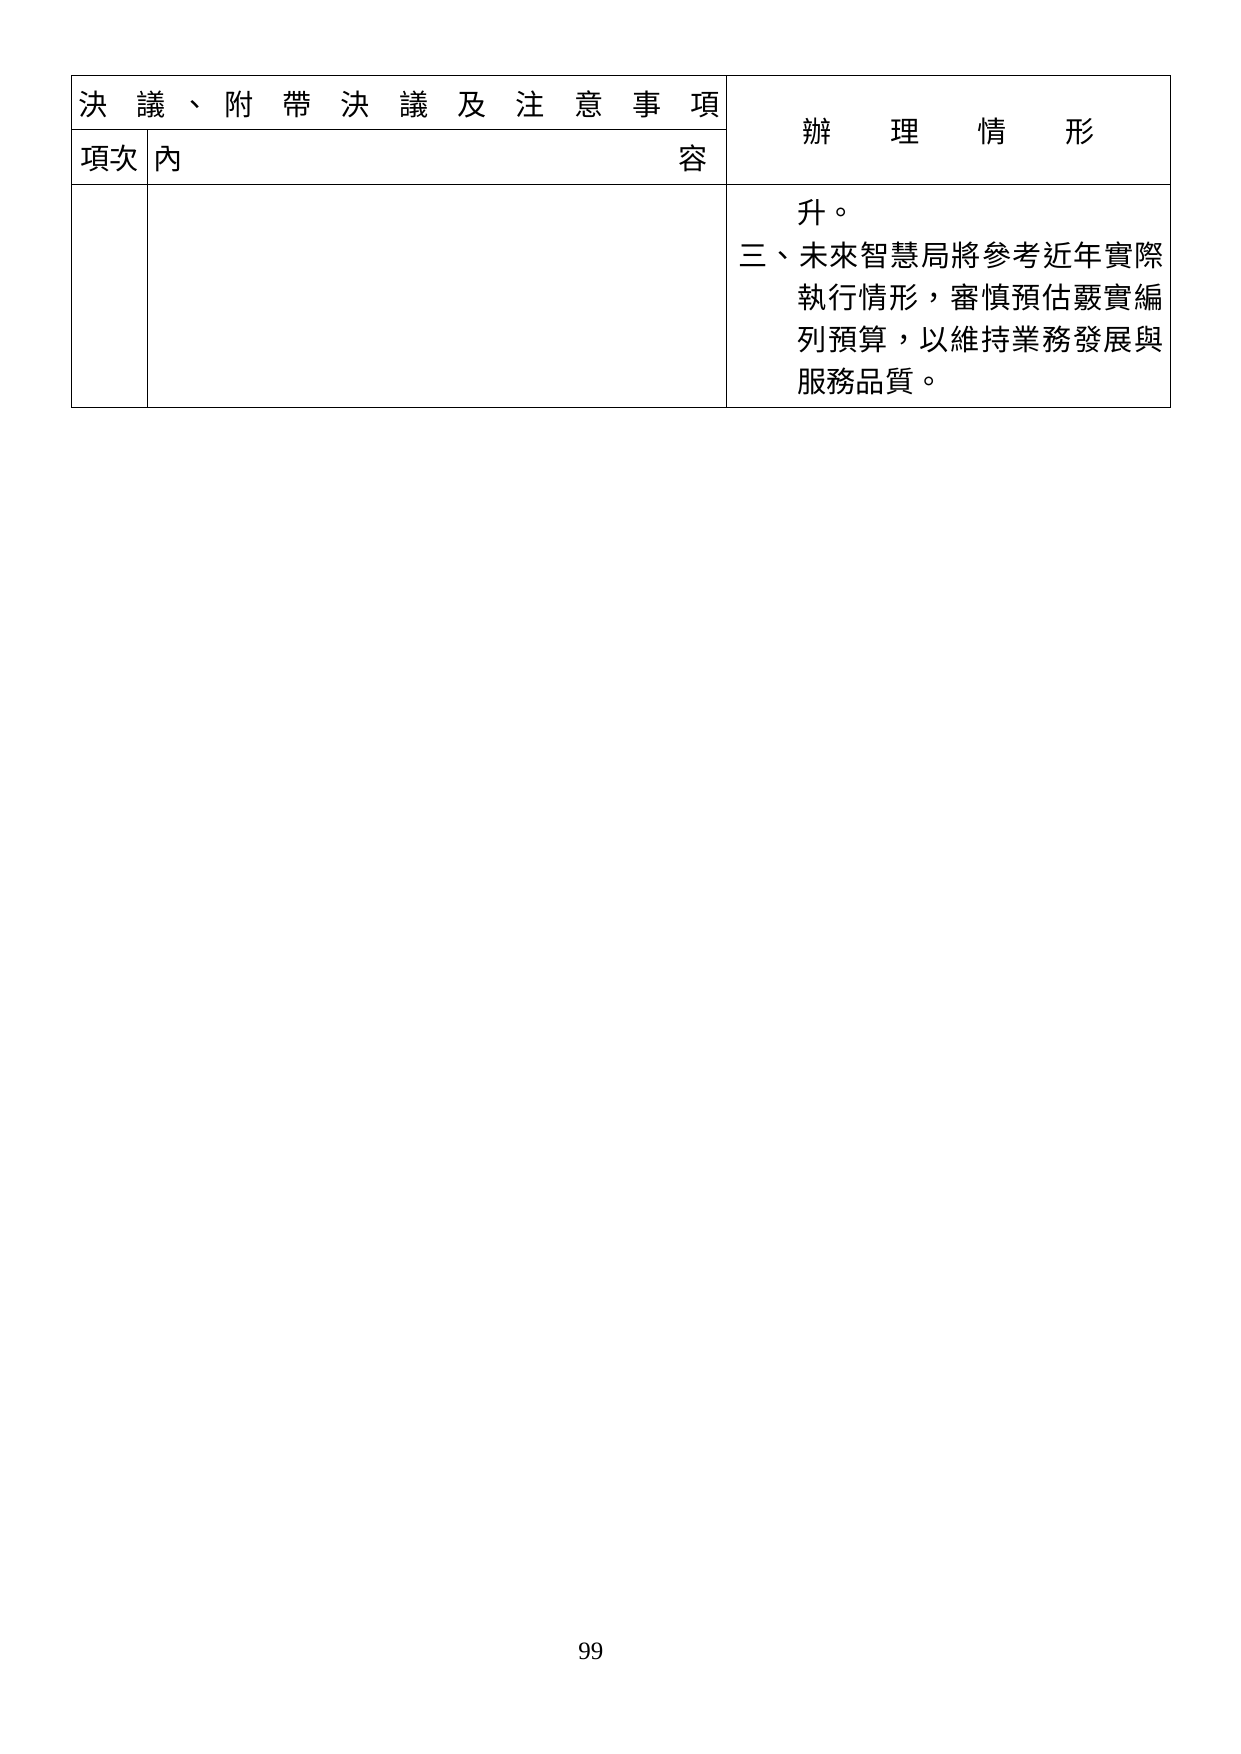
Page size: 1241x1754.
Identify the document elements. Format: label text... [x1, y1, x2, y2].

table_cell [148, 185, 726, 407]
table_cell 內 容 [148, 130, 726, 183]
table_header 辦 理 情 形 [727, 76, 1170, 183]
table_header 決 議 、 附 帶 決 議 及 注 意 事 項 [72, 76, 726, 129]
table_cell [72, 185, 147, 407]
table_cell 升。 三、未來智慧局將參考近年實際執行情形，審慎預估覈實編列預算，以維持業務發展與服務品質。 [727, 185, 1170, 407]
table_cell 項次 [72, 130, 147, 183]
